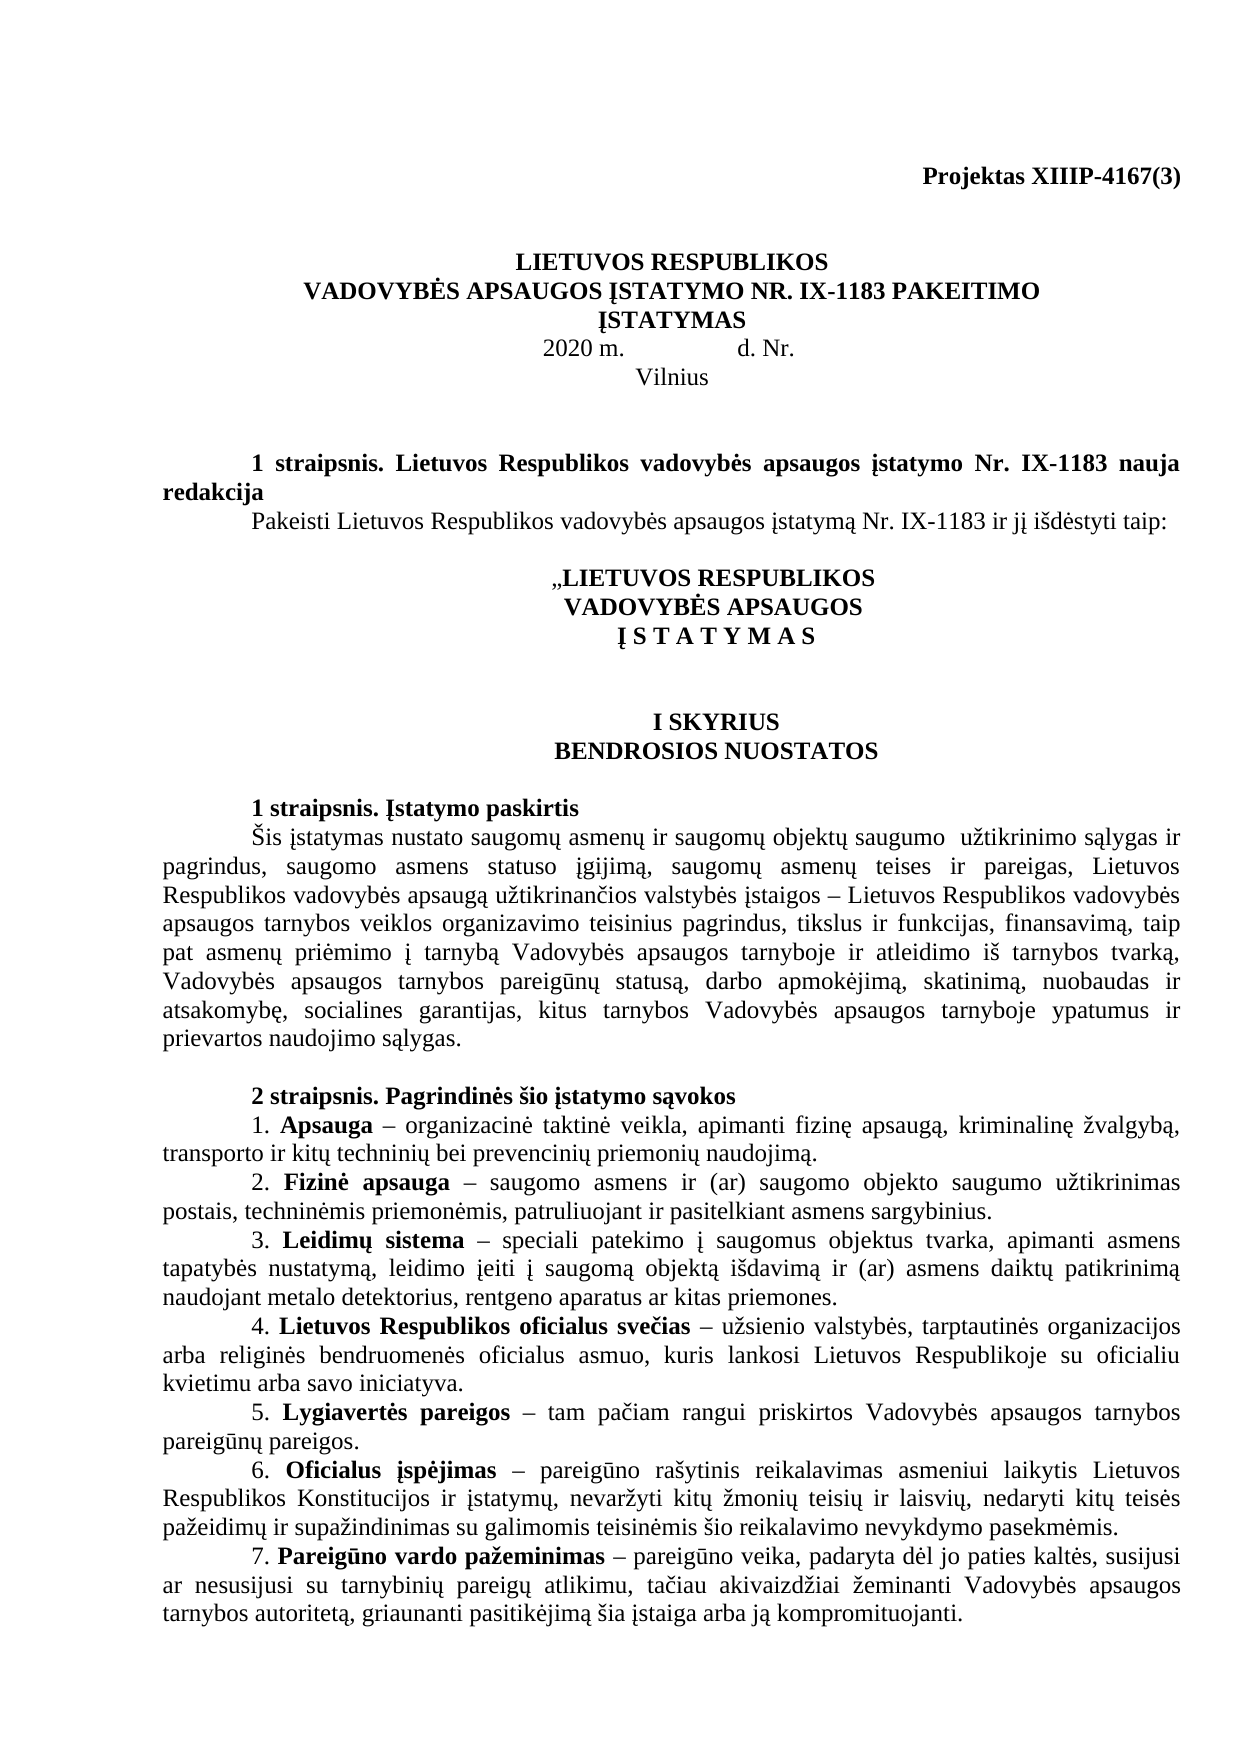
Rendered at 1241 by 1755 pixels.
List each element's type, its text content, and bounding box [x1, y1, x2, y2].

text LIETUVOS RESPUBLIKOS [162, 247, 1181, 276]
text BENDROSIOS NUOSTATOS [162, 736, 1181, 765]
text ĮSTATYMAS [162, 305, 1181, 333]
text 1 straipsnis. Lietuvos Respublikos vadovybės apsaugos įstatymo Nr. IX-1183 nauja redakcija [162, 448, 1181, 506]
text 1. Apsauga – organizacinė taktinė veikla, apimanti fizinę apsaugą, kriminalinę žvalgybą, transporto ir kitų techninių bei prevencinių priemonių naudojimą. [162, 1110, 1181, 1167]
text VADOVYBĖS APSAUGOS [162, 592, 1181, 621]
text ĮSTATYMAS [162, 621, 1181, 650]
text 2. Fizinė apsauga – saugomo asmens ir (ar) saugomo objekto saugumo užtikrinimas postais, techninėmis priemonėmis, patruliuojant ir pasitelkiant asmens sargybinius. [162, 1167, 1181, 1225]
text 1 straipsnis. Įstatymo paskirtis [162, 793, 1181, 822]
text 5. Lygiavertės pareigos – tam pačiam rangui priskirtos Vadovybės apsaugos tarnybos pareigūnų pareigos. [162, 1397, 1181, 1455]
text 7. Pareigūno vardo pažeminimas – pareigūno veika, padaryta dėl jo paties kaltės, susijusi ar nesusijusi su tarnybinių pareigų atlikimu, tačiau akivaizdžiai žeminanti Vadovybės apsaugos tarnybos autoritetą, griaunanti pasitikėjimą šia įstaiga arba ją kompromituojanti. [162, 1541, 1181, 1627]
text 6. Oficialus įspėjimas – pareigūno rašytinis reikalavimas asmeniui laikytis Lietuvos Respublikos Konstitucijos ir įstatymų, nevaržyti kitų žmonių teisių ir laisvių, nedaryti kitų teisės pažeidimų ir supažindinimas su galimomis teisinėmis šio reikalavimo nevykdymo pasekmėmis. [162, 1455, 1181, 1541]
text Pakeisti Lietuvos Respublikos vadovybės apsaugos įstatymą Nr. IX-1183 ir jį išdėstyti taip: [162, 506, 1181, 535]
text 4. Lietuvos Respublikos oficialus svečias – užsienio valstybės, tarptautinės organizacijos arba religinės bendruomenės oficialus asmuo, kuris lankosi Lietuvos Respublikoje su oficialiu kvietimu arba savo iniciatyva. [162, 1311, 1181, 1397]
text Projektas XIIIP-4167(3) [162, 161, 1181, 190]
text „LIETUVOS RESPUBLIKOS [162, 563, 1181, 592]
text 2 straipsnis. Pagrindinės šio įstatymo sąvokos [162, 1081, 1181, 1110]
text I SKYRIUS [162, 707, 1181, 736]
text VADOVYBĖS APSAUGOS ĮSTATYMO NR. ix-1183 PAKEITIMO [162, 276, 1181, 305]
text 3. Leidimų sistema – speciali patekimo į saugomus objektus tvarka, apimanti asmens tapatybės nustatymą, leidimo įeiti į saugomą objektą išdavimą ir (ar) asmens daiktų patikrinimą naudojant metalo detektorius, rentgeno aparatus ar kitas priemones. [162, 1225, 1181, 1311]
text 2020 m. d. Nr. Vilnius [162, 333, 1181, 391]
text Šis įstatymas nustato saugomų asmenų ir saugomų objektų saugumo užtikrinimo sąlygas ir pagrindus, saugomo asmens statuso įgijimą, saugomų asmenų teises ir pareigas, Lietuvos Respublikos vadovybės apsaugą užtikrinančios valstybės įstaigos – Lietuvos Respublikos vadovybės apsaugos tarnybos veiklos organizavimo teisinius pagrindus, tikslus ir funkcijas, finansavimą, taip pat asmenų priėmimo į tarnybą Vadovybės apsaugos tarnyboje ir atleidimo iš tarnybos tvarką, Vadovybės apsaugos tarnybos pareigūnų statusą, darbo apmokėjimą, skatinimą, nuobaudas ir atsakomybę, socialines garantijas, kitus tarnybos Vadovybės apsaugos tarnyboje ypatumus ir prievartos naudojimo sąlygas. [162, 822, 1181, 1052]
